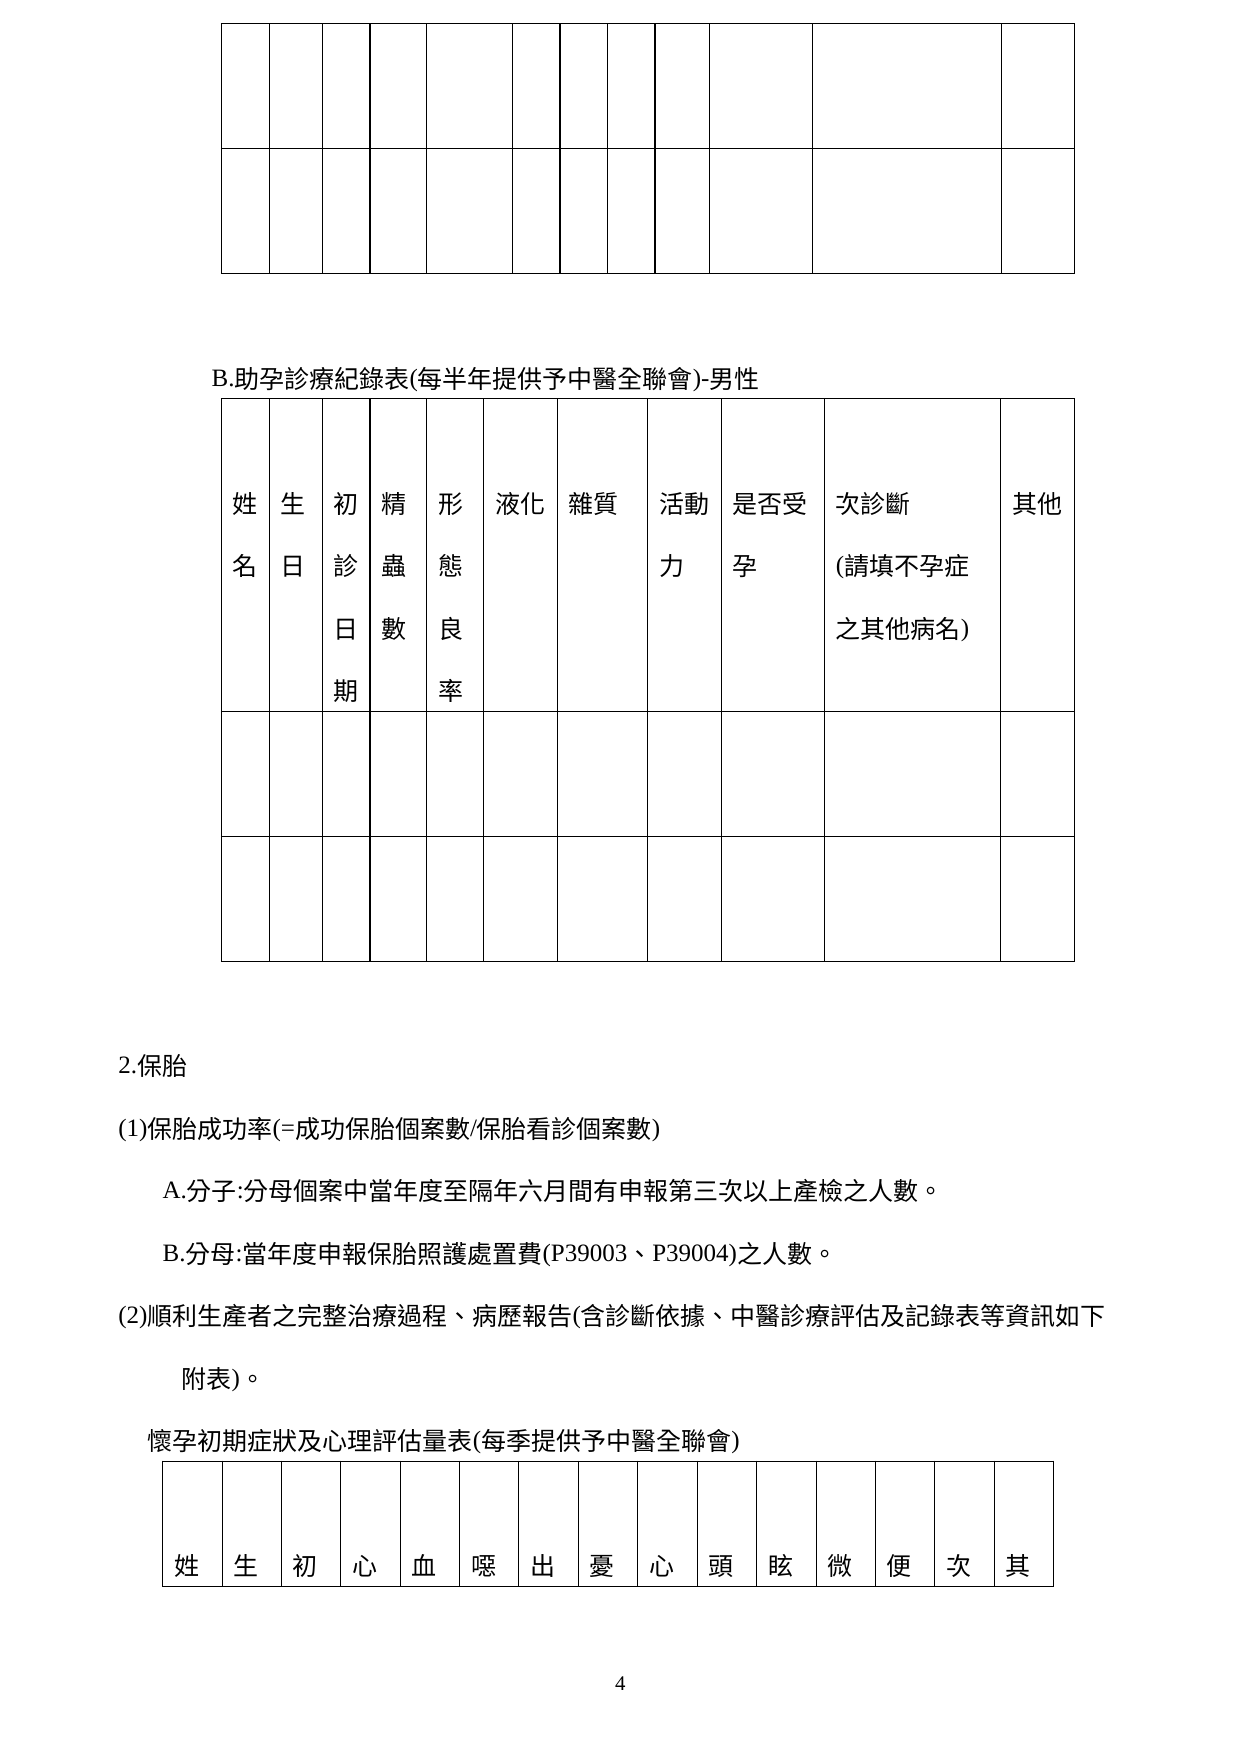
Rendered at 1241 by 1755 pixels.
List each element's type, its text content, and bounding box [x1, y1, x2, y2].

table_cell [222, 24, 269, 148]
table_header 活動力 [648, 399, 721, 711]
table_header 出 [519, 1462, 578, 1586]
table_cell [561, 149, 607, 273]
table_header 次 [935, 1462, 994, 1586]
text A.分子:分母個案中當年度至隔年六月間有申報第三次以上產檢之人數。 [162, 1148, 1122, 1211]
text 2.保胎 [118, 1023, 1122, 1086]
table_cell [484, 712, 557, 836]
table_header 眩 [757, 1462, 816, 1586]
table_cell [710, 24, 812, 148]
table_cell [270, 837, 322, 961]
table_cell [270, 24, 322, 148]
table_header 是否受孕 [722, 399, 824, 711]
table_cell [558, 712, 647, 836]
table_cell [427, 712, 483, 836]
table_header 生 [223, 1462, 281, 1586]
table_cell [222, 837, 269, 961]
table_header 初診 日期 [323, 399, 369, 711]
table_header 血 [401, 1462, 459, 1586]
table_header 生日 [270, 399, 322, 711]
text (1)保胎成功率(=成功保胎個案數/保胎看診個案數) [118, 1086, 1122, 1148]
table_cell [371, 712, 426, 836]
text B.助孕診療紀錄表(每半年提供予中醫全聯會)-男性 [211, 336, 1122, 398]
table_cell [648, 712, 721, 836]
table_cell [648, 837, 721, 961]
table_header 便 [876, 1462, 934, 1586]
table_header 雜質 [558, 399, 647, 711]
table_cell [371, 149, 426, 273]
table_cell [270, 149, 322, 273]
table_header 心 [638, 1462, 697, 1586]
table_cell [813, 149, 1001, 273]
table_cell [323, 24, 369, 148]
table_cell [513, 149, 559, 273]
table_header 微 [817, 1462, 875, 1586]
text 懷孕初期症狀及心理評估量表(每季提供予中醫全聯會) [148, 1398, 1122, 1461]
table_cell [710, 149, 812, 273]
table_header 其 [995, 1462, 1053, 1586]
table_cell [323, 149, 369, 273]
table_cell [1001, 837, 1074, 961]
table_cell [1002, 24, 1074, 148]
table_cell [222, 712, 269, 836]
table_cell [813, 24, 1001, 148]
table_header 初 [282, 1462, 340, 1586]
table_cell [427, 837, 483, 961]
text (2)順利生產者之完整治療過程、病歷報告(含診斷依據、中醫診療評估及記錄表等資訊如下附表)。 [118, 1273, 1122, 1398]
table_header 液化 [484, 399, 557, 711]
table_cell [427, 149, 512, 273]
table_header 噁 [460, 1462, 518, 1586]
table_cell [825, 712, 1000, 836]
table_cell [1002, 149, 1074, 273]
table_cell [608, 149, 654, 273]
table_cell [656, 149, 709, 273]
table_cell [722, 837, 824, 961]
table_cell [323, 712, 369, 836]
table_cell [323, 837, 369, 961]
table_cell [1001, 712, 1074, 836]
table_header 精蟲數 [371, 399, 426, 711]
text B.分母:當年度申報保胎照護處置費(P39003、P39004)之人數。 [162, 1211, 1122, 1273]
table_cell [656, 24, 709, 148]
table_cell [222, 149, 269, 273]
table_header 心 [341, 1462, 400, 1586]
table_cell [371, 837, 426, 961]
table_header 次診斷 (請填不孕症之其他病名) [825, 399, 1000, 711]
table_cell [484, 837, 557, 961]
table_header 姓 [163, 1462, 222, 1586]
table_cell [608, 24, 654, 148]
table_cell [722, 712, 824, 836]
table_header 其他 [1001, 399, 1074, 711]
table_cell [427, 24, 512, 148]
table_cell [558, 837, 647, 961]
table_cell [825, 837, 1000, 961]
table_cell [561, 24, 607, 148]
table_header 形態 良率 [427, 399, 483, 711]
table_cell [513, 24, 559, 148]
table_cell [270, 712, 322, 836]
table_header 姓名 [222, 399, 269, 711]
table_header 頭 [698, 1462, 756, 1586]
table_header 憂 [579, 1462, 637, 1586]
table_cell [371, 24, 426, 148]
